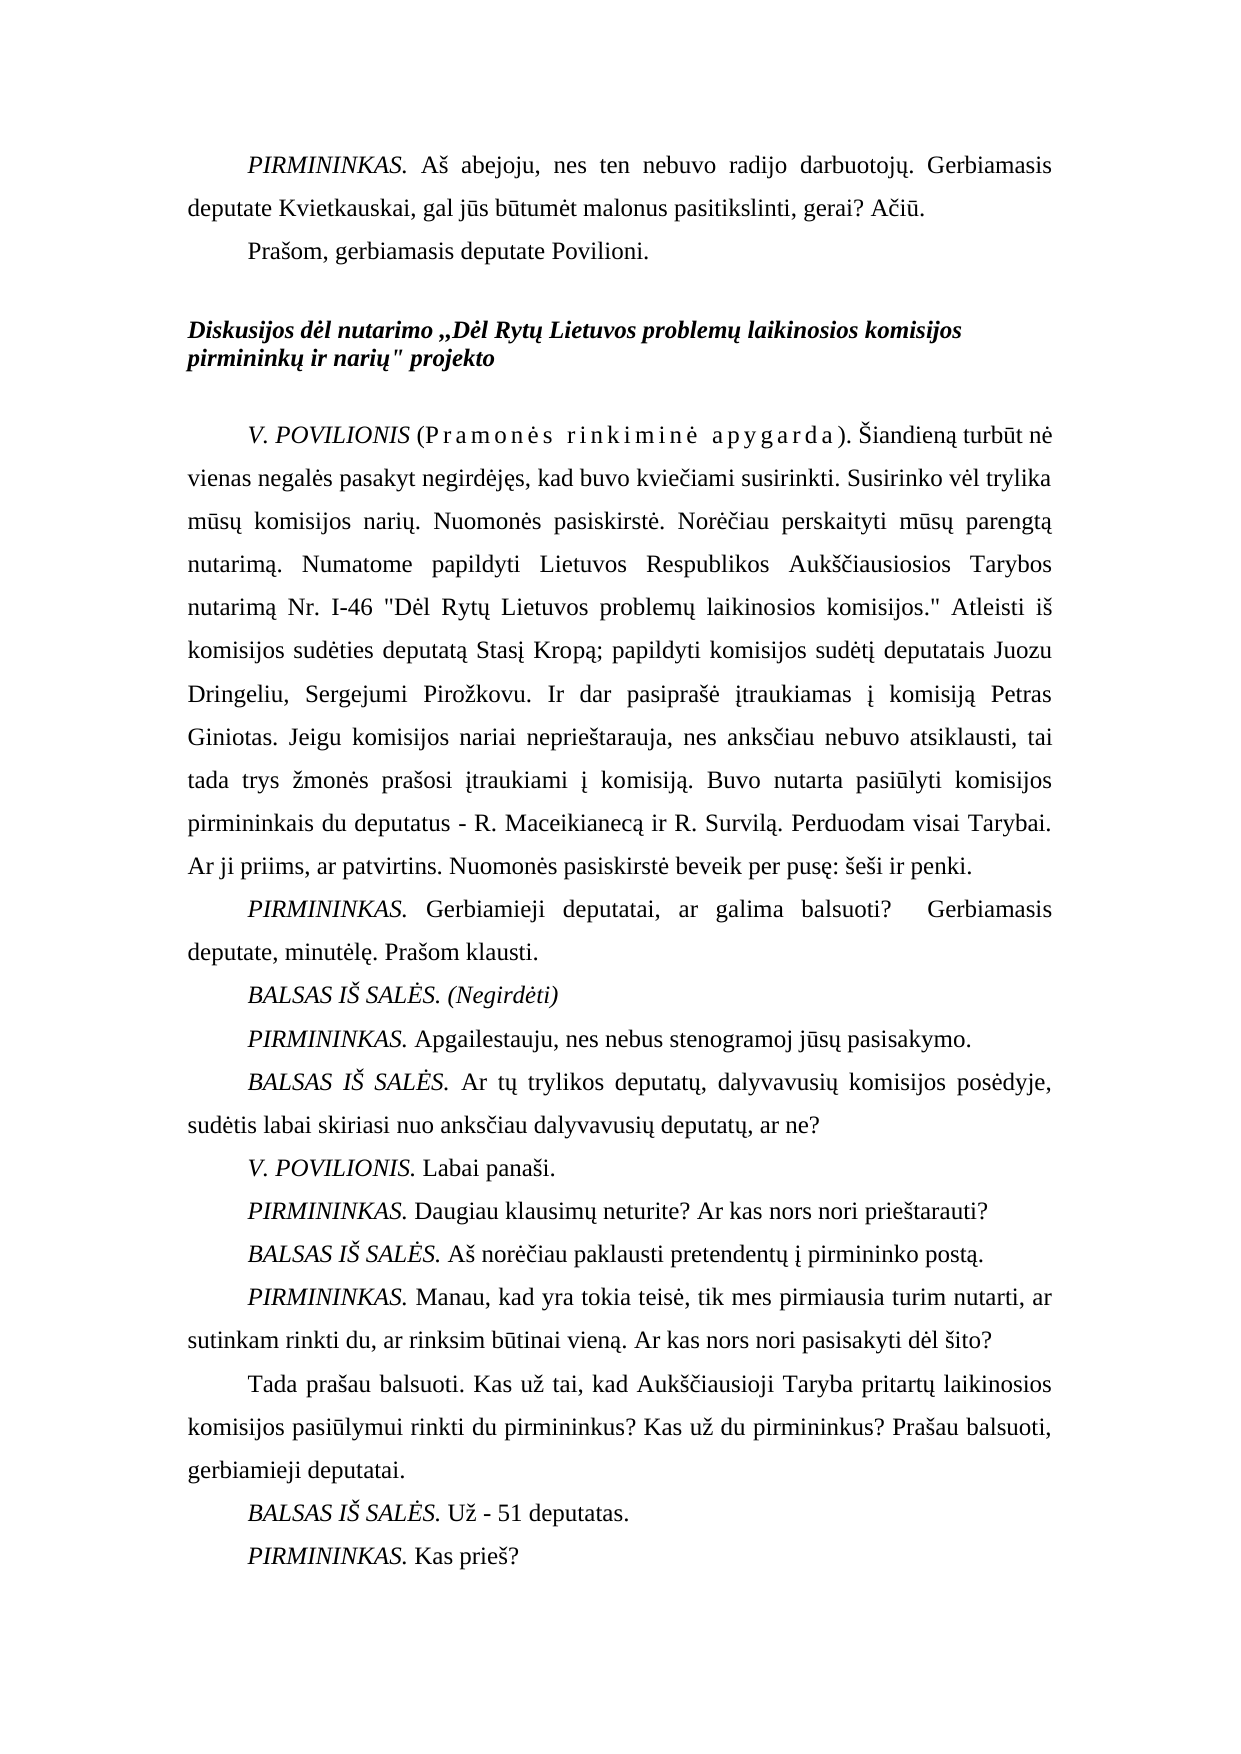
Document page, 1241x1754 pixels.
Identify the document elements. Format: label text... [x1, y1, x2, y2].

text PIRMININKAS. Manau, kad yra tokia teisė, tik mes pirmiausia turim nutarti, ar sutinkam rinkti du, ar rinksim būtinai vieną. ­Ar kas nors nori pasisakyti dėl šito? [187, 1282, 1053, 1354]
text PIRMININKAS. Aš abejoju, nes ten nebuvo radijo darbuotojų. Gerbiamasis deputate Kvietkauskai, gal jūs būtumėt malonus pasitikslinti, gerai? Ačiū. [187, 150, 1053, 222]
text PIRMININKAS. Gerbiamieji deputatai, ar galima balsuoti? Gerbiamasis deputate, minutėlę. Prašom klausti. [187, 894, 1053, 966]
text V. POVILIONIS. Labai panaši. [187, 1153, 1053, 1182]
text BALSAS IŠ SALĖS. Ar tų trylikos deputatų, dalyvavusių komisijos posėdyje, sudėtis labai skiriasi nuo anksčiau dalyvavusių depu­tatų, ar ne? [187, 1067, 1053, 1139]
subtitle Diskusijos dėl nutarimo ,,Dėl Rytų Lietuvos problemų laikinosios komisijos pirmininkų ir narių" projekto [187, 315, 1053, 372]
text V. POVILIONIS (Pramonės rinkiminė apygarda). Šiandieną turbūt nė vienas negalės pasakyt negirdėjęs, kad buvo kviečiami susirinkti. Susirinko vėl trylika mūsų komisijos narių. Nuomonės pasiskirstė. Norėčiau perskaityti mūsų parengtą nuta­rimą. Numatome papildyti Lietuvos Respublikos Aukščiausiosios Tarybos nutarimą Nr. I-46 "Dėl Rytų Lietuvos problemų laikino­sios komisijos." Atleisti iš komisijos sudėties deputatą Stasį Kro­pą; papildyti komisijos sudėtį deputatais Juozu Dringeliu, Serge­jumi Pirožkovu. Ir dar pasiprašė įtraukiamas į komisiją Petras Giniotas. Jeigu komisijos nariai neprieštarauja, nes anksčiau ne­buvo atsiklausti, tai tada trys žmonės prašosi įtraukiami į ko­misiją. Buvo nutarta pasiūlyti komisijos pirmininkais du depu­tatus - R. Maceikianecą ir R. Survilą. Perduodam visai Tarybai. Ar ji priims, ar patvirtins. Nuomonės pasiskirstė beveik per pusę: šeši ir penki. [187, 420, 1053, 880]
text PIRMININKAS. Apgailestauju, nes nebus stenogramoj jūsų pasi­sakymo. [187, 1024, 1053, 1052]
text Prašom, gerbiamasis deputate Povilioni. [187, 236, 1053, 265]
text PIRMININKAS. Daugiau klausimų neturite? Ar kas nors nori prieštarauti? [187, 1196, 1053, 1225]
text BALSAS IŠ SALĖS. Aš norėčiau paklausti pretendentų į pirmininko postą. [187, 1239, 1053, 1268]
text BALSAS IŠ SALĖS. (Negirdėti) [187, 981, 1053, 1009]
text Tada prašau balsuoti. Kas už tai, kad Aukščiausioji Taryba pritartų laikinosios komisijos pasiūlymui rinkti du pirmininkus? Kas už du pirmininkus? Prašau balsuoti, gerbiamieji deputatai. [187, 1369, 1053, 1484]
text BALSAS IŠ SALĖS. Už - 51 deputatas. [187, 1498, 1053, 1527]
text PIRMININKAS. Kas prieš? [187, 1541, 1053, 1570]
